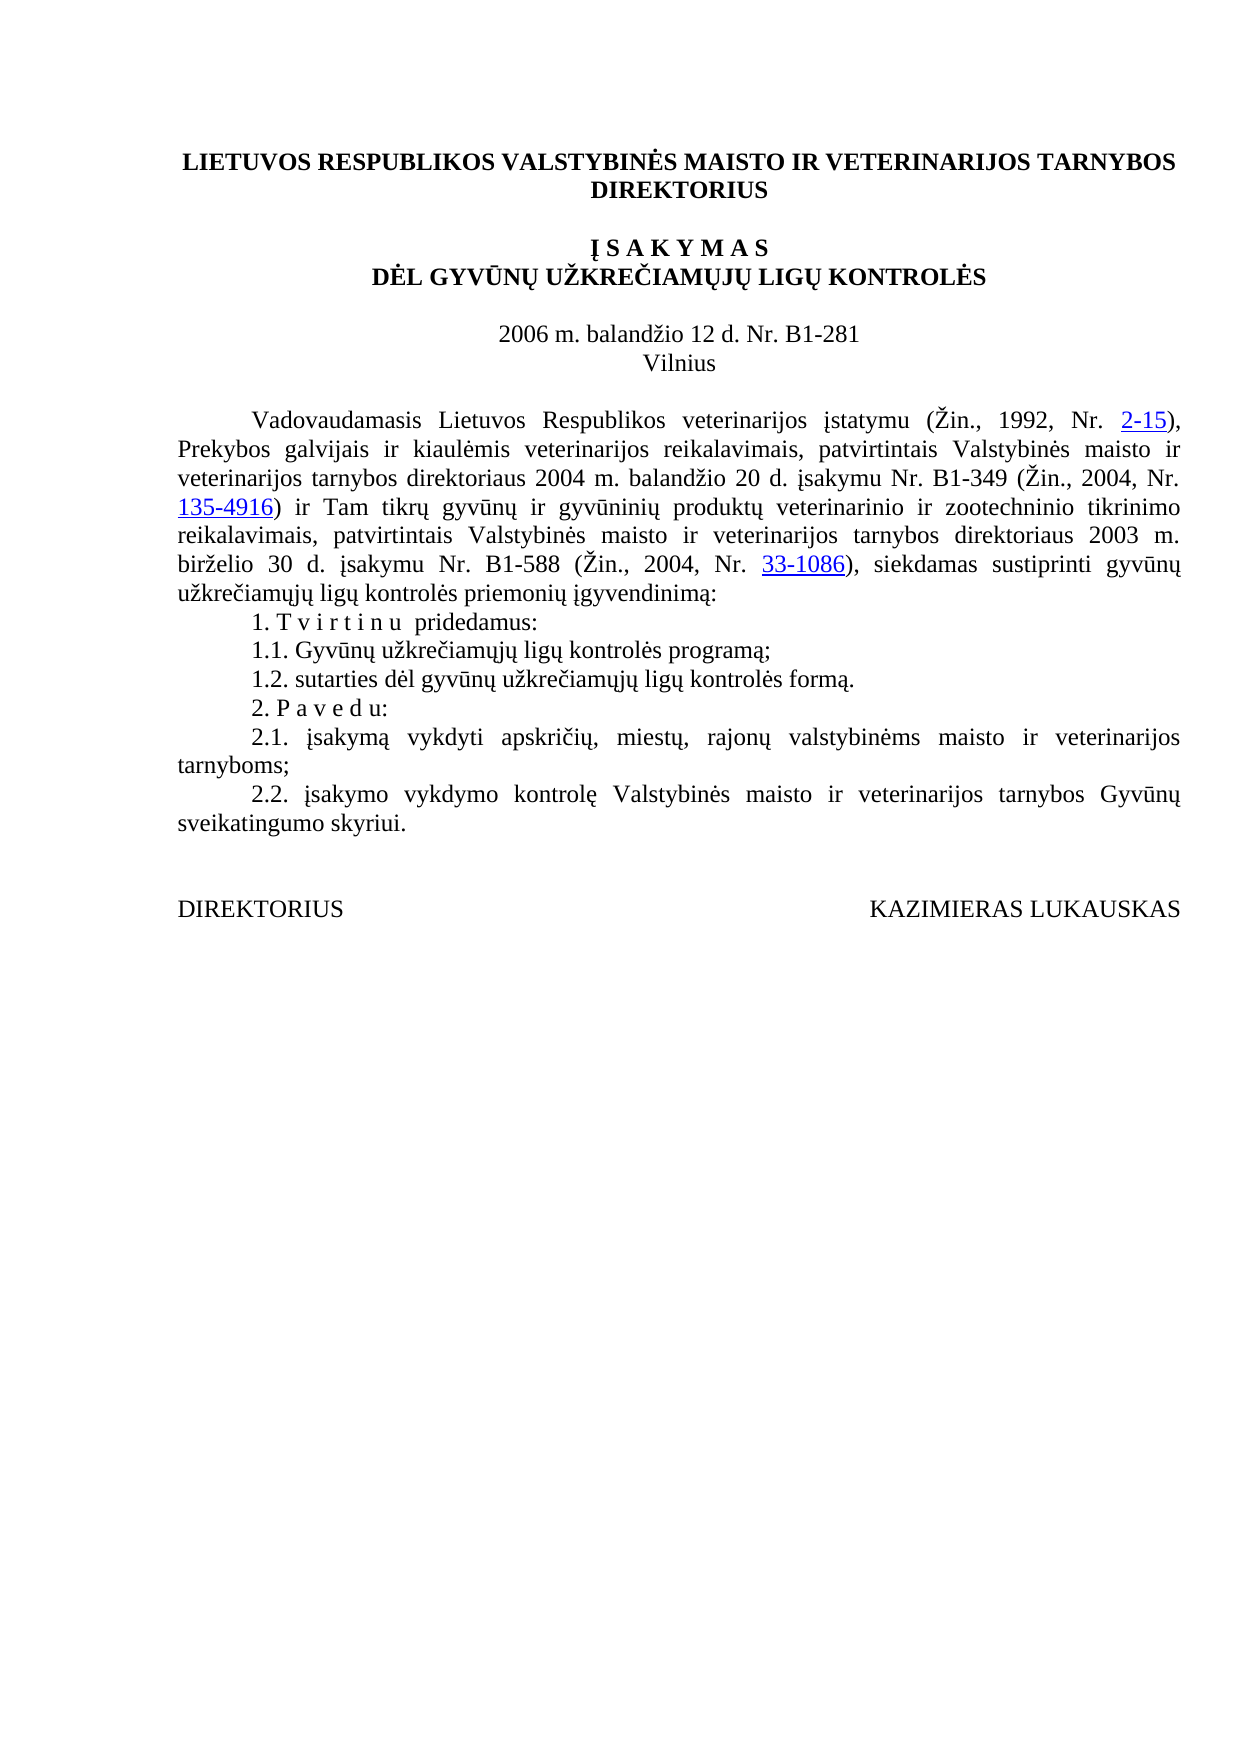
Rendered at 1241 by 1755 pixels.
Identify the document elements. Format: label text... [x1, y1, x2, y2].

text Vadovaudamasis Lietuvos Respublikos veterinarijos įstatymu (Žin., 1992, Nr. 2-15), Prekybos galvijais ir kiaulėmis veterinarijos reikalavimais, patvirtintais Valstybinės maisto ir veterinarijos tarnybos direktoriaus 2004 m. balandžio 20 d. įsakymu Nr. B1-349 (Žin., 2004, Nr. 135-4916) ir Tam tikrų gyvūnų ir gyvūninių produktų veterinarinio ir zootechninio tikrinimo reikalavimais, patvirtintais Valstybinės maisto ir veterinarijos tarnybos direktoriaus 2003 m. birželio 30 d. įsakymu Nr. B1-588 (Žin., 2004, Nr. 33-1086), siekdamas sustiprinti gyvūnų užkrečiamųjų ligų kontrolės priemonių įgyvendinimą: [177, 406, 1181, 607]
text Vilnius [177, 348, 1181, 377]
text 1.2. sutarties dėl gyvūnų užkrečiamųjų ligų kontrolės formą. [177, 664, 1181, 693]
text 1.1. Gyvūnų užkrečiamųjų ligų kontrolės programą; [177, 636, 1181, 664]
text 2. Pavedu: [177, 693, 1181, 722]
text 1. Tvirtinu pridedamus: [177, 607, 1181, 636]
text LIETUVOS RESPUBLIKOS VALSTYBINĖS MAISTO IR VETERINARIJOS TARNYBOS DIREKTORIUS [177, 147, 1181, 204]
text 2006 m. balandžio 12 d. Nr. B1-281 [177, 319, 1181, 348]
text 2.1. įsakymą vykdyti apskričių, miestų, rajonų valstybinėms maisto ir veterinarijos tarnyboms; [177, 722, 1181, 779]
text DIREKTORIUS KAZIMIERAS LUKAUSKAS [177, 894, 1181, 923]
text Į S A K Y M A S [177, 233, 1181, 262]
text DĖL GYVŪNŲ UŽKREČIAMŲJŲ LIGŲ KONTROLĖS [177, 262, 1181, 291]
text 2.2. įsakymo vykdymo kontrolę Valstybinės maisto ir veterinarijos tarnybos Gyvūnų sveikatingumo skyriui. [177, 779, 1181, 837]
